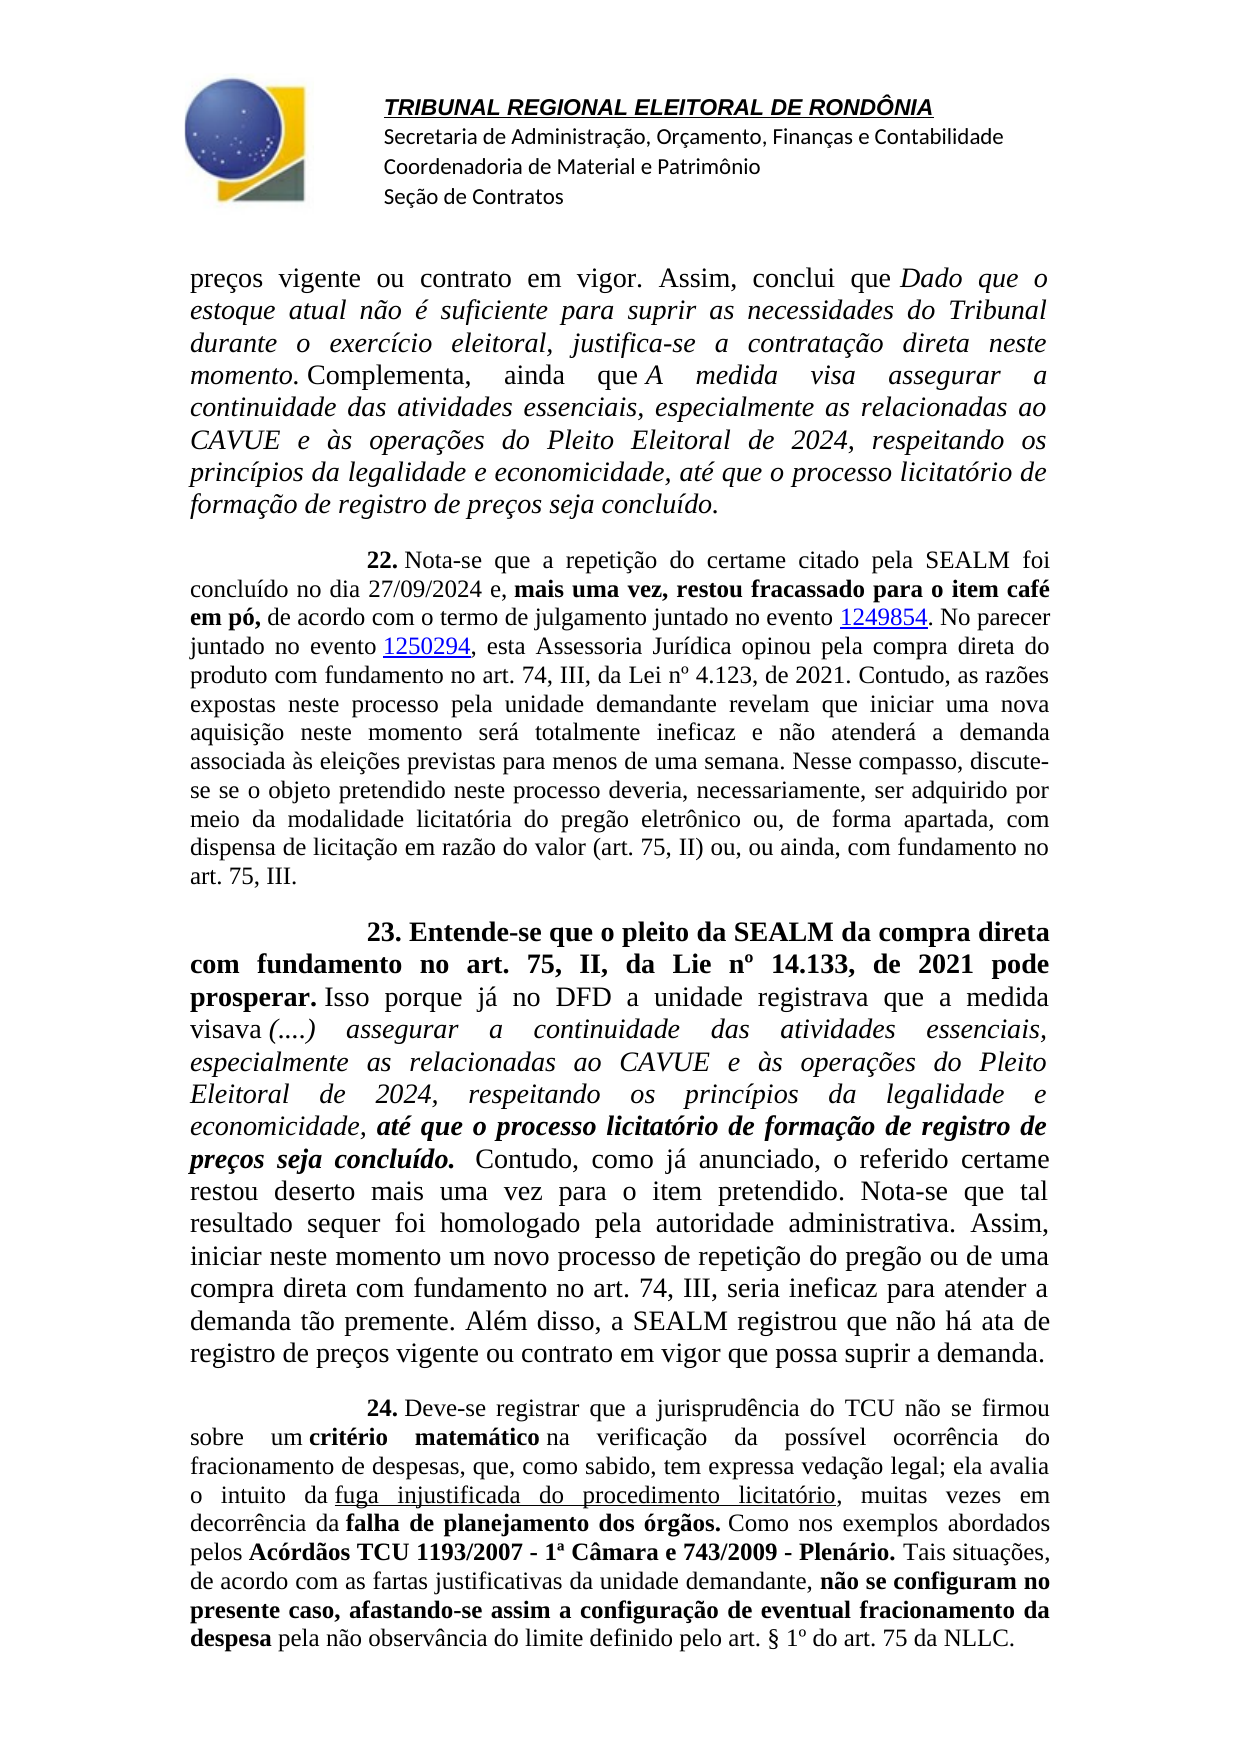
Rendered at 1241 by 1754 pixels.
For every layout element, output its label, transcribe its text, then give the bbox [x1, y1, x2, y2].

text preços vigente ou contrato em vigor. Assim, conclui que Dado que o estoque atual não é suficiente para suprir as necessidades do Tribunal durante o exercício eleitoral, justifica-se a contratação direta neste momento. Complementa, ainda que A medida visa assegurar a continuidade das atividades essenciais, especialmente as relacionadas ao CAVUE e às operações do Pleito Eleitoral de 2024, respeitando os princípios da legalidade e economicidade, até que o processo licitatório de formação de registro de preços seja concluído. [190, 261, 1051, 520]
text 23. Entende-se que o pleito da SEALM da compra direta com fundamento no art. 75, II, da Lie nº 14.133, de 2021 pode prosperar. Isso porque já no DFD a unidade registrava que a medida visava (....) assegurar a continuidade das atividades essenciais, especialmente as relacionadas ao CAVUE e às operações do Pleito Eleitoral de 2024, respeitando os princípios da legalidade e economicidade, até que o processo licitatório de formação de registro de preços seja concluído. Contudo, como já anunciado, o referido certame restou deserto mais uma vez para o item pretendido. Nota-se que tal resultado sequer foi homologado pela autoridade administrativa. Assim, iniciar neste momento um novo processo de repetição do pregão ou de uma compra direta com fundamento no art. 74, III, seria ineficaz para atender a demanda tão premente. Além disso, a SEALM registrou que não há ata de registro de preços vigente ou contrato em vigor que possa suprir a demanda. [190, 915, 1051, 1368]
text 24. Deve-se registrar que a jurisprudência do TCU não se firmou sobre um critério matemático na verificação da possível ocorrência do fracionamento de despesas, que, como sabido, tem expressa vedação legal; ela avalia o intuito da fuga injustificada do procedimento licitatório, muitas vezes em decorrência da falha de planejamento dos órgãos. Como nos exemplos abordados pelos Acórdãos TCU 1193/2007 - 1ª Câmara e 743/2009 - Plenário. Tais situações, de acordo com as fartas justificativas da unidade demandante, não se configuram no presente caso, afastando-se assim a configuração de eventual fracionamento da despesa pela não observância do limite definido pelo art. § 1º do art. 75 da NLLC. [190, 1393, 1051, 1652]
text 22. Nota-se que a repetição do certame citado pela SEALM foi concluído no dia 27/09/2024 e, mais uma vez, restou fracassado para o item café em pó, de acordo com o termo de julgamento juntado no evento 1249854. No parecer juntado no evento 1250294, esta Assessoria Jurídica opinou pela compra direta do produto com fundamento no art. 74, III, da Lei nº 4.123, de 2021. Contudo, as razões expostas neste processo pela unidade demandante revelam que iniciar uma nova aquisição neste momento será totalmente ineficaz e não atenderá a demanda associada às eleições previstas para menos de uma semana. Nesse compasso, discute-se se o objeto pretendido neste processo deveria, necessariamente, ser adquirido por meio da modalidade licitatória do pregão eletrônico ou, de forma apartada, com dispensa de licitação em razão do valor (art. 75, II) ou, ou ainda, com fundamento no art. 75, III. [190, 545, 1051, 890]
